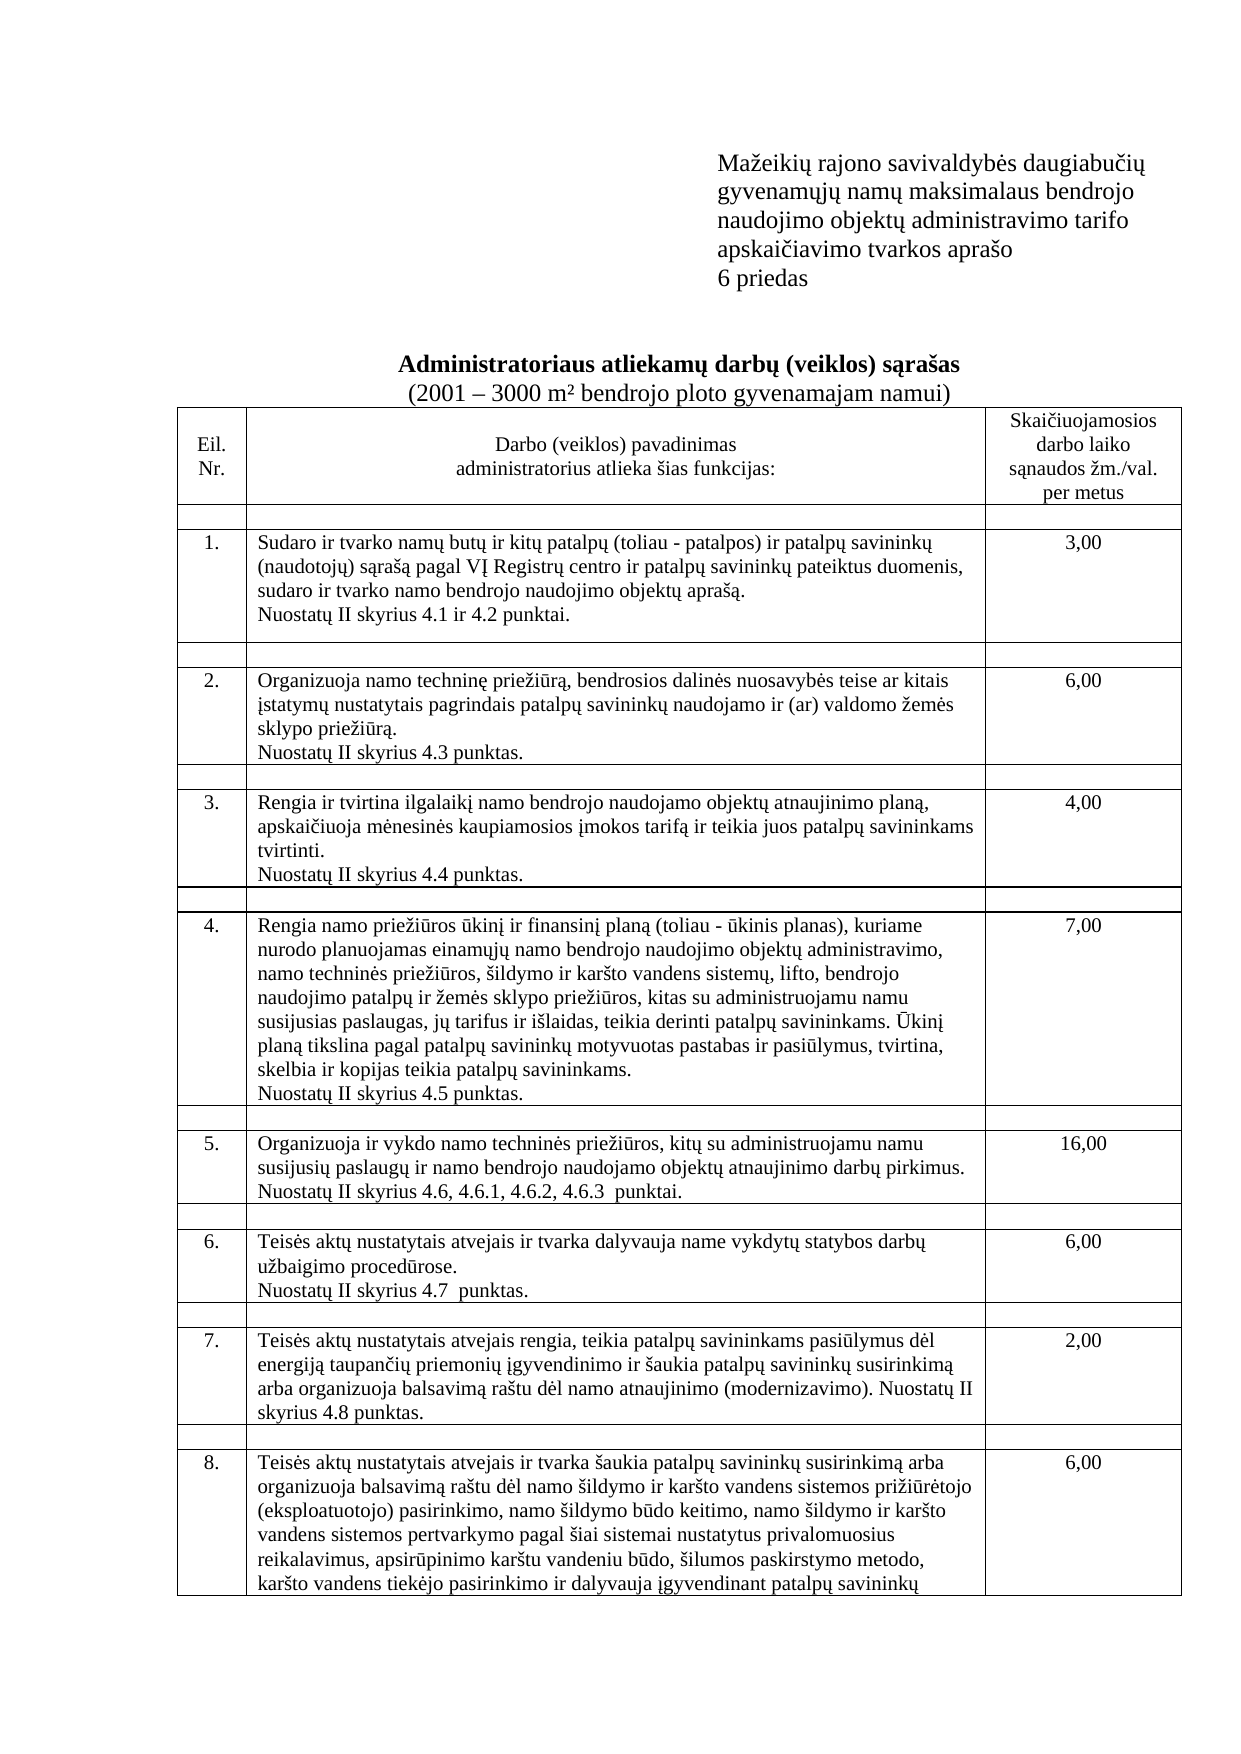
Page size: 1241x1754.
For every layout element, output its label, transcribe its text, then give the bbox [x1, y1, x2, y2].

table_cell [986, 1204, 1181, 1228]
table_cell Teisės aktų nustatytais atvejais ir tvarka šaukia patalpų savininkų susirinkimą arba organizuoja balsavimą raštu dėl namo šildymo ir karšto vandens sistemos prižiūrėtojo (eksploatuotojo) pasirinkimo, namo šildymo būdo keitimo, namo šildymo ir karšto vandens sistemos pertvarkymo pagal šiai sistemai nustatytus privalomuosius reikalavimus, apsirūpinimo karštu vandeniu būdo, šilumos paskirstymo metodo, karšto vandens tiekėjo pasirinkimo ir dalyvauja įgyvendinant patalpų savininkų [247, 1450, 985, 1594]
table_cell [986, 643, 1181, 667]
table_cell 3,00 [986, 530, 1181, 642]
table_cell [178, 1425, 246, 1449]
table_cell Organizuoja namo techninę priežiūrą, bendrosios dalinės nuosavybės teise ar kitais įstatymų nustatytais pagrindais patalpų savininkų naudojamo ir (ar) valdomo žemės sklypo priežiūrą. Nuostatų II skyrius 4.3 punktas. [247, 668, 985, 764]
table_cell 3. [178, 790, 246, 886]
table_cell [247, 1106, 985, 1130]
table_cell [247, 1425, 985, 1449]
table_cell 16,00 [986, 1131, 1181, 1203]
table_cell 6,00 [986, 1230, 1181, 1302]
table_cell [247, 643, 985, 667]
table_cell [986, 1425, 1181, 1449]
table_cell 4. [178, 913, 246, 1105]
table_cell [986, 765, 1181, 789]
table_cell [178, 1106, 246, 1130]
table_cell Teisės aktų nustatytais atvejais rengia, teikia patalpų savininkams pasiūlymus dėl energiją taupančių priemonių įgyvendinimo ir šaukia patalpų savininkų susirinkimą arba organizuoja balsavimą raštu dėl namo atnaujinimo (modernizavimo). Nuostatų II skyrius 4.8 punktas. [247, 1328, 985, 1424]
table_cell [986, 505, 1181, 529]
table_header Eil. Nr. [178, 408, 246, 504]
table_cell [178, 1204, 246, 1228]
table_header Skaičiuojamosios darbo laiko sąnaudos žm./val. per metus [986, 408, 1181, 504]
table_cell [986, 1303, 1181, 1327]
table_cell 1. [178, 530, 246, 642]
table_cell [986, 888, 1181, 911]
table_cell Organizuoja ir vykdo namo techninės priežiūros, kitų su administruojamu namu susijusių paslaugų ir namo bendrojo naudojamo objektų atnaujinimo darbų pirkimus. Nuostatų II skyrius 4.6, 4.6.1, 4.6.2, 4.6.3 punktai. [247, 1131, 985, 1203]
table_cell 5. [178, 1131, 246, 1203]
table_cell 2. [178, 668, 246, 764]
table_cell 6. [178, 1230, 246, 1302]
table_cell 7,00 [986, 913, 1181, 1105]
table_cell 2,00 [986, 1328, 1181, 1424]
table_cell Rengia ir tvirtina ilgalaikį namo bendrojo naudojamo objektų atnaujinimo planą, apskaičiuoja mėnesinės kaupiamosios įmokos tarifą ir teikia juos patalpų savininkams tvirtinti. Nuostatų II skyrius 4.4 punktas. [247, 790, 985, 886]
table_cell 6,00 [986, 1450, 1181, 1594]
table_cell [986, 1106, 1181, 1130]
table_cell Teisės aktų nustatytais atvejais ir tvarka dalyvauja name vykdytų statybos darbų užbaigimo procedūrose. Nuostatų II skyrius 4.7 punktas. [247, 1230, 985, 1302]
table_cell 8. [178, 1450, 246, 1594]
table_cell [247, 888, 985, 911]
table_cell 7. [178, 1328, 246, 1424]
table_cell 6,00 [986, 668, 1181, 764]
text naudojimo objektų administravimo tarifo [717, 205, 1181, 234]
table_cell 4,00 [986, 790, 1181, 886]
text apskaičiavimo tvarkos aprašo [717, 234, 1181, 263]
table_cell [247, 505, 985, 529]
text 6 priedas [717, 263, 1181, 291]
table_cell Rengia namo priežiūros ūkinį ir finansinį planą (toliau - ūkinis planas), kuriame nurodo planuojamas einamųjų namo bendrojo naudojimo objektų administravimo, namo techninės priežiūros, šildymo ir karšto vandens sistemų, lifto, bendrojo naudojimo patalpų ir žemės sklypo priežiūros, kitas su administruojamu namu susijusias paslaugas, jų tarifus ir išlaidas, teikia derinti patalpų savininkams. Ūkinį planą tikslina pagal patalpų savininkų motyvuotas pastabas ir pasiūlymus, tvirtina, skelbia ir kopijas teikia patalpų savininkams. Nuostatų II skyrius 4.5 punktas. [247, 913, 985, 1105]
table_cell [178, 765, 246, 789]
text Administratoriaus atliekamų darbų (veiklos) sąrašas [177, 349, 1181, 378]
table_cell [178, 888, 246, 911]
text (2001 – 3000 m² bendrojo ploto gyvenamajam namui) [177, 378, 1181, 407]
table_cell [178, 1303, 246, 1327]
table_cell Sudaro ir tvarko namų butų ir kitų patalpų (toliau - patalpos) ir patalpų savininkų (naudotojų) sąrašą pagal VĮ Registrų centro ir patalpų savininkų pateiktus duomenis, sudaro ir tvarko namo bendrojo naudojimo objektų aprašą. Nuostatų II skyrius 4.1 ir 4.2 punktai. [247, 530, 985, 642]
text Mažeikių rajono savivaldybės daugiabučių [717, 148, 1181, 176]
table_cell [178, 505, 246, 529]
table_header Darbo (veiklos) pavadinimas administratorius atlieka šias funkcijas: [247, 408, 985, 504]
table_cell [247, 1204, 985, 1228]
table_cell [178, 643, 246, 667]
text gyvenamųjų namų maksimalaus bendrojo [717, 176, 1181, 205]
table_cell [247, 1303, 985, 1327]
table_cell [247, 765, 985, 789]
